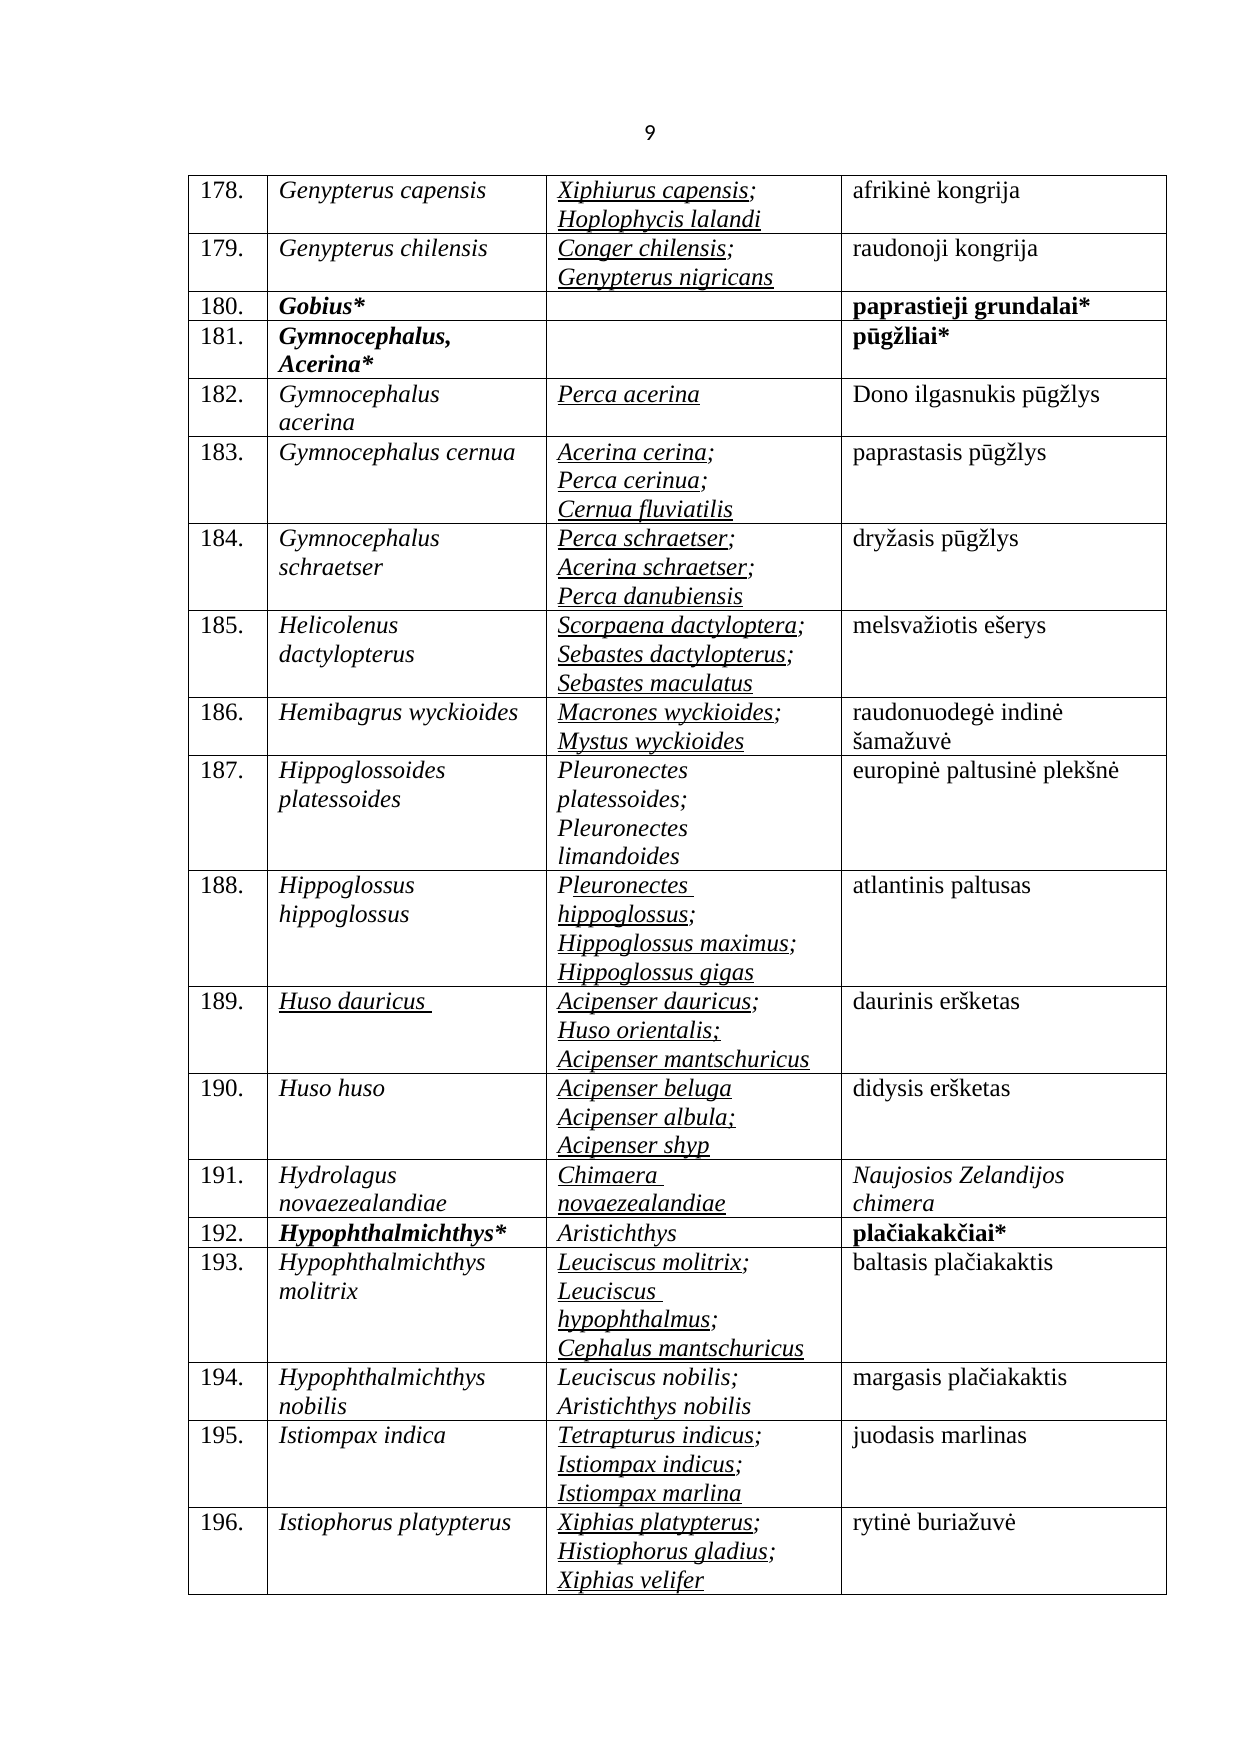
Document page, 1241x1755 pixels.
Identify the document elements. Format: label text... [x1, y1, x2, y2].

table_cell 179. [189, 234, 267, 291]
table_cell 189. [189, 987, 267, 1072]
table_cell 193. [189, 1248, 267, 1362]
table_cell 186. [189, 698, 267, 754]
table_cell pūgžliai* [842, 321, 1166, 378]
table_cell 185. [189, 611, 267, 697]
table_cell Perca schraetser; Acerina schraetser; Perca danubiensis [547, 524, 841, 610]
table_cell [547, 321, 841, 378]
table_cell Hippoglossoides platessoides [268, 756, 546, 870]
table_cell Xiphias platypterus; Histiophorus gladius; Xiphias velifer [547, 1508, 841, 1593]
table_cell 181. [189, 321, 267, 378]
table_cell Aristichthys [547, 1218, 841, 1246]
table_cell dryžasis pūgžlys [842, 524, 1166, 610]
table_cell Conger chilensis; Genypterus nigricans [547, 234, 841, 291]
table_cell Gymnocephalus cernua [268, 437, 546, 523]
table_cell Dono ilgasnukis pūgžlys [842, 379, 1166, 436]
table_cell Naujosios Zelandijos chimera [842, 1160, 1166, 1217]
table_cell Acerina cerina; Perca cerinua; Cernua fluviatilis [547, 437, 841, 523]
table_cell Scorpaena dactyloptera; Sebastes dactylopterus; Sebastes maculatus [547, 611, 841, 697]
table_cell Macrones wyckioides; Mystus wyckioides [547, 698, 841, 754]
table_cell Huso dauricus [268, 987, 546, 1072]
table_cell 192. [189, 1218, 267, 1246]
table_cell 195. [189, 1421, 267, 1507]
table_cell didysis eršketas [842, 1074, 1166, 1159]
table_cell paprastasis pūgžlys [842, 437, 1166, 523]
table_cell atlantinis paltusas [842, 871, 1166, 986]
table_cell 188. [189, 871, 267, 986]
table_cell Hypophthalmichthys nobilis [268, 1363, 546, 1420]
table_cell Istiompax indica [268, 1421, 546, 1507]
table_cell 184. [189, 524, 267, 610]
table_cell Hippoglossus hippoglossus [268, 871, 546, 986]
table_cell 180. [189, 292, 267, 320]
table_cell daurinis eršketas [842, 987, 1166, 1072]
table_cell Leuciscus molitrix; Leuciscus hypophthalmus; Cephalus mantschuricus [547, 1248, 841, 1362]
table_cell raudonuodegė indinė šamažuvė [842, 698, 1166, 754]
table_cell plačiakakčiai* [842, 1218, 1166, 1246]
table_cell Gobius* [268, 292, 546, 320]
table_cell Acipenser dauricus; Huso orientalis; Acipenser mantschuricus [547, 987, 841, 1072]
table_cell 178. [189, 176, 267, 233]
table_cell 187. [189, 756, 267, 870]
table_cell [547, 292, 841, 320]
table_cell Genypterus capensis [268, 176, 546, 233]
table_cell 196. [189, 1508, 267, 1593]
table_cell Acipenser beluga Acipenser albula; Acipenser shyp [547, 1074, 841, 1159]
table_cell 190. [189, 1074, 267, 1159]
table_cell Hypophthalmichthys molitrix [268, 1248, 546, 1362]
table_cell Gymnocephalus schraetser [268, 524, 546, 610]
table_cell Gymnocephalus acerina [268, 379, 546, 436]
table_cell europinė paltusinė plekšnė [842, 756, 1166, 870]
table_cell 194. [189, 1363, 267, 1420]
table_cell Pleuronectes platessoides; Pleuronectes limandoides [547, 756, 841, 870]
table_cell 191. [189, 1160, 267, 1217]
table_cell juodasis marlinas [842, 1421, 1166, 1507]
table_cell Leuciscus nobilis; Aristichthys nobilis [547, 1363, 841, 1420]
table_cell Gymnocephalus, Acerina* [268, 321, 546, 378]
table_cell Tetrapturus indicus; Istiompax indicus; Istiompax marlina [547, 1421, 841, 1507]
table_cell Perca acerina [547, 379, 841, 436]
table_cell melsvažiotis ešerys [842, 611, 1166, 697]
table_cell 182. [189, 379, 267, 436]
table_cell Hypophthalmichthys* [268, 1218, 546, 1246]
table_cell Genypterus chilensis [268, 234, 546, 291]
table_cell baltasis plačiakaktis [842, 1248, 1166, 1362]
table_cell raudonoji kongrija [842, 234, 1166, 291]
table_cell 183. [189, 437, 267, 523]
table_cell margasis plačiakaktis [842, 1363, 1166, 1420]
table_cell paprastieji grundalai* [842, 292, 1166, 320]
table_cell Helicolenus dactylopterus [268, 611, 546, 697]
table_cell Hemibagrus wyckioides [268, 698, 546, 754]
table_cell Chimaera novaezealandiae [547, 1160, 841, 1217]
table_cell rytinė buriažuvė [842, 1508, 1166, 1593]
table_cell Xiphiurus capensis; Hoplophycis lalandi [547, 176, 841, 233]
table_cell Hydrolagus novaezealandiae [268, 1160, 546, 1217]
table_cell Huso huso [268, 1074, 546, 1159]
table_cell Pleuronectes hippoglossus; Hippoglossus maximus; Hippoglossus gigas [547, 871, 841, 986]
table_cell afrikinė kongrija [842, 176, 1166, 233]
table_cell Istiophorus platypterus [268, 1508, 546, 1593]
